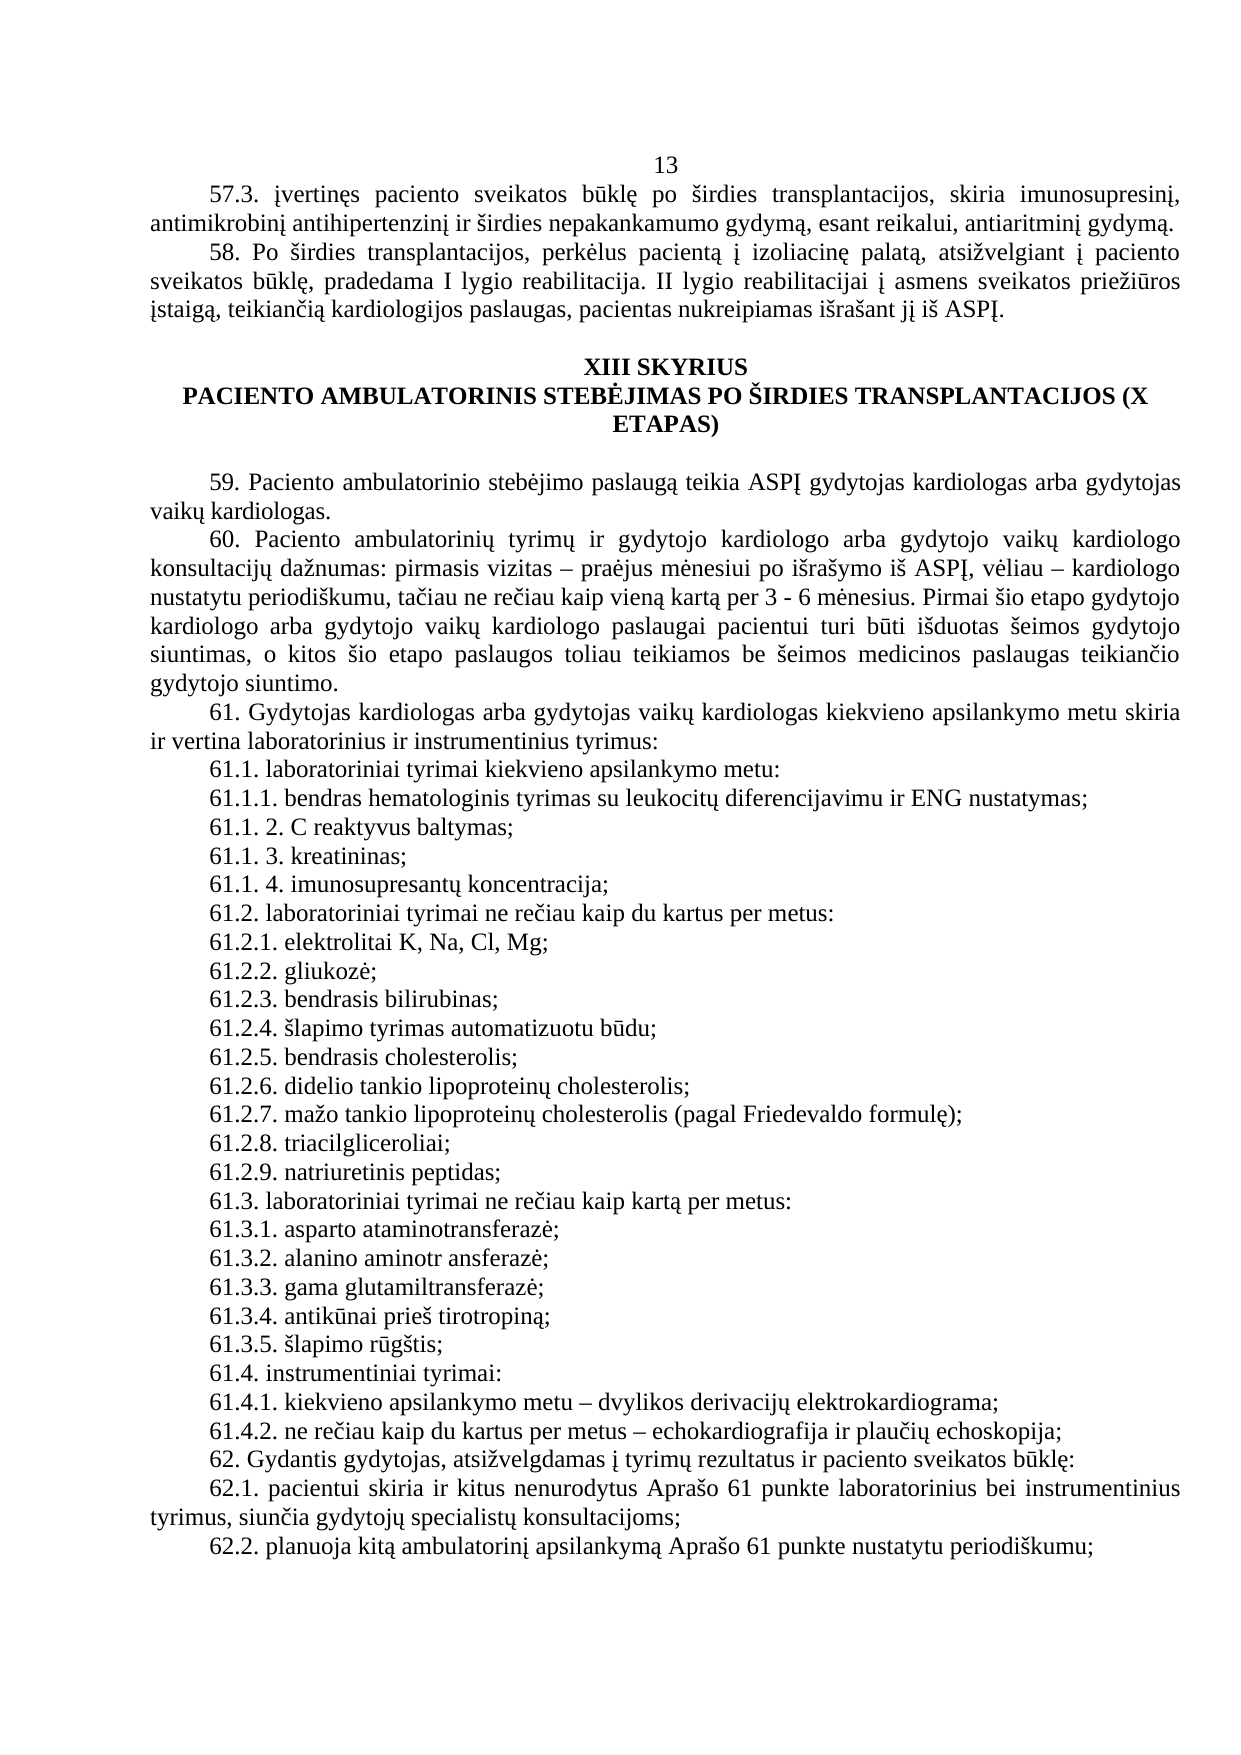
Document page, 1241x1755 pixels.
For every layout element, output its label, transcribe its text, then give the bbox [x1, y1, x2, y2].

text 61.2.7. mažo tankio lipoproteinų cholesterolis (pagal Friedevaldo formulę); [150, 1099, 1181, 1128]
text 62. Gydantis gydytojas, atsižvelgdamas į tyrimų rezultatus ir paciento sveikatos būklę: [150, 1444, 1181, 1473]
text 61.1. 2. C reaktyvus baltymas; [150, 812, 1181, 841]
text 61.1. 3. kreatininas; [150, 841, 1181, 869]
text 58. Po širdies transplantacijos, perkėlus pacientą į izoliacinę palatą, atsižvelgiant į paciento sveikatos būklę, pradedama I lygio reabilitacija. II lygio reabilitacijai į asmens sveikatos priežiūros įstaigą, teikiančią kardiologijos paslaugas, pacientas nukreipiamas išrašant jį iš ASPĮ. [150, 237, 1181, 323]
text 61.4. instrumentiniai tyrimai: [150, 1358, 1181, 1387]
text 61.4.2. ne rečiau kaip du kartus per metus – echokardiografija ir plaučių echoskopija; [150, 1416, 1181, 1444]
text 61.2.2. gliukozė; [150, 956, 1181, 984]
text 61.2.8. triacilgliceroliai; [150, 1128, 1181, 1157]
text 61.3.3. gama glutamiltransferazė; [150, 1272, 1181, 1301]
text 61.2.6. didelio tankio lipoproteinų cholesterolis; [150, 1071, 1181, 1099]
text 61. Gydytojas kardiologas arba gydytojas vaikų kardiologas kiekvieno apsilankymo metu skiria ir vertina laboratorinius ir instrumentinius tyrimus: [150, 697, 1181, 754]
text 61.2.9. natriuretinis peptidas; [150, 1157, 1181, 1186]
text 61.4.1. kiekvieno apsilankymo metu – dvylikos derivacijų elektrokardiograma; [150, 1387, 1181, 1416]
text 61.1. 4. imunosupresantų koncentracija; [150, 869, 1181, 898]
text 57.3. įvertinęs paciento sveikatos būklę po širdies transplantacijos, skiria imunosupresinį, antimikrobinį antihipertenzinį ir širdies nepakankamumo gydymą, esant reikalui, antiaritminį gydymą. [150, 179, 1181, 237]
text XIii SKYRIUS [150, 352, 1181, 381]
text 61.2.4. šlapimo tyrimas automatizuotu būdu; [150, 1013, 1181, 1042]
text 60. Paciento ambulatorinių tyrimų ir gydytojo kardiologo arba gydytojo vaikų kardiologo konsultacijų dažnumas: pirmasis vizitas – praėjus mėnesiui po išrašymo iš ASPĮ, vėliau – kardiologo nustatytu periodiškumu, tačiau ne rečiau kaip vieną kartą per 3 - 6 mėnesius. Pirmai šio etapo gydytojo kardiologo arba gydytojo vaikų kardiologo paslaugai pacientui turi būti išduotas šeimos gydytojo siuntimas, o kitos šio etapo paslaugos toliau teikiamos be šeimos medicinos paslaugas teikiančio gydytojo siuntimo. [150, 524, 1181, 697]
text 61.1.1. bendras hematologinis tyrimas su leukocitų diferencijavimu ir ENG nustatymas; [150, 783, 1181, 812]
text 59. Paciento ambulatorinio stebėjimo paslaugą teikia ASPĮ gydytojas kardiologas arba gydytojas vaikų kardiologas. [150, 467, 1181, 524]
text 61.3.2. alanino aminotr ansferazė; [150, 1243, 1181, 1272]
text 61.2.5. bendrasis cholesterolis; [150, 1042, 1181, 1071]
text paciento ambulatorinis stebėjimas po širdies transplantacijos (X ETAPAS) [150, 381, 1181, 438]
text 62.1. pacientui skiria ir kitus nenurodytus Aprašo 61 punkte laboratorinius bei instrumentinius tyrimus, siunčia gydytojų specialistų konsultacijoms; [150, 1473, 1181, 1531]
text 61.2. laboratoriniai tyrimai ne rečiau kaip du kartus per metus: [150, 898, 1181, 927]
text 61.3.4. antikūnai prieš tirotropiną; [150, 1301, 1181, 1329]
text 61.2.3. bendrasis bilirubinas; [150, 984, 1181, 1013]
text 61.3.5. šlapimo rūgštis; [150, 1329, 1181, 1358]
text 62.2. planuoja kitą ambulatorinį apsilankymą Aprašo 61 punkte nustatytu periodiškumu; [150, 1531, 1181, 1559]
text 61.3. laboratoriniai tyrimai ne rečiau kaip kartą per metus: [150, 1186, 1181, 1214]
text 61.1. laboratoriniai tyrimai kiekvieno apsilankymo metu: [150, 754, 1181, 783]
text 61.3.1. asparto ataminotransferazė; [150, 1214, 1181, 1243]
text 61.2.1. elektrolitai K, Na, Cl, Mg; [150, 927, 1181, 956]
